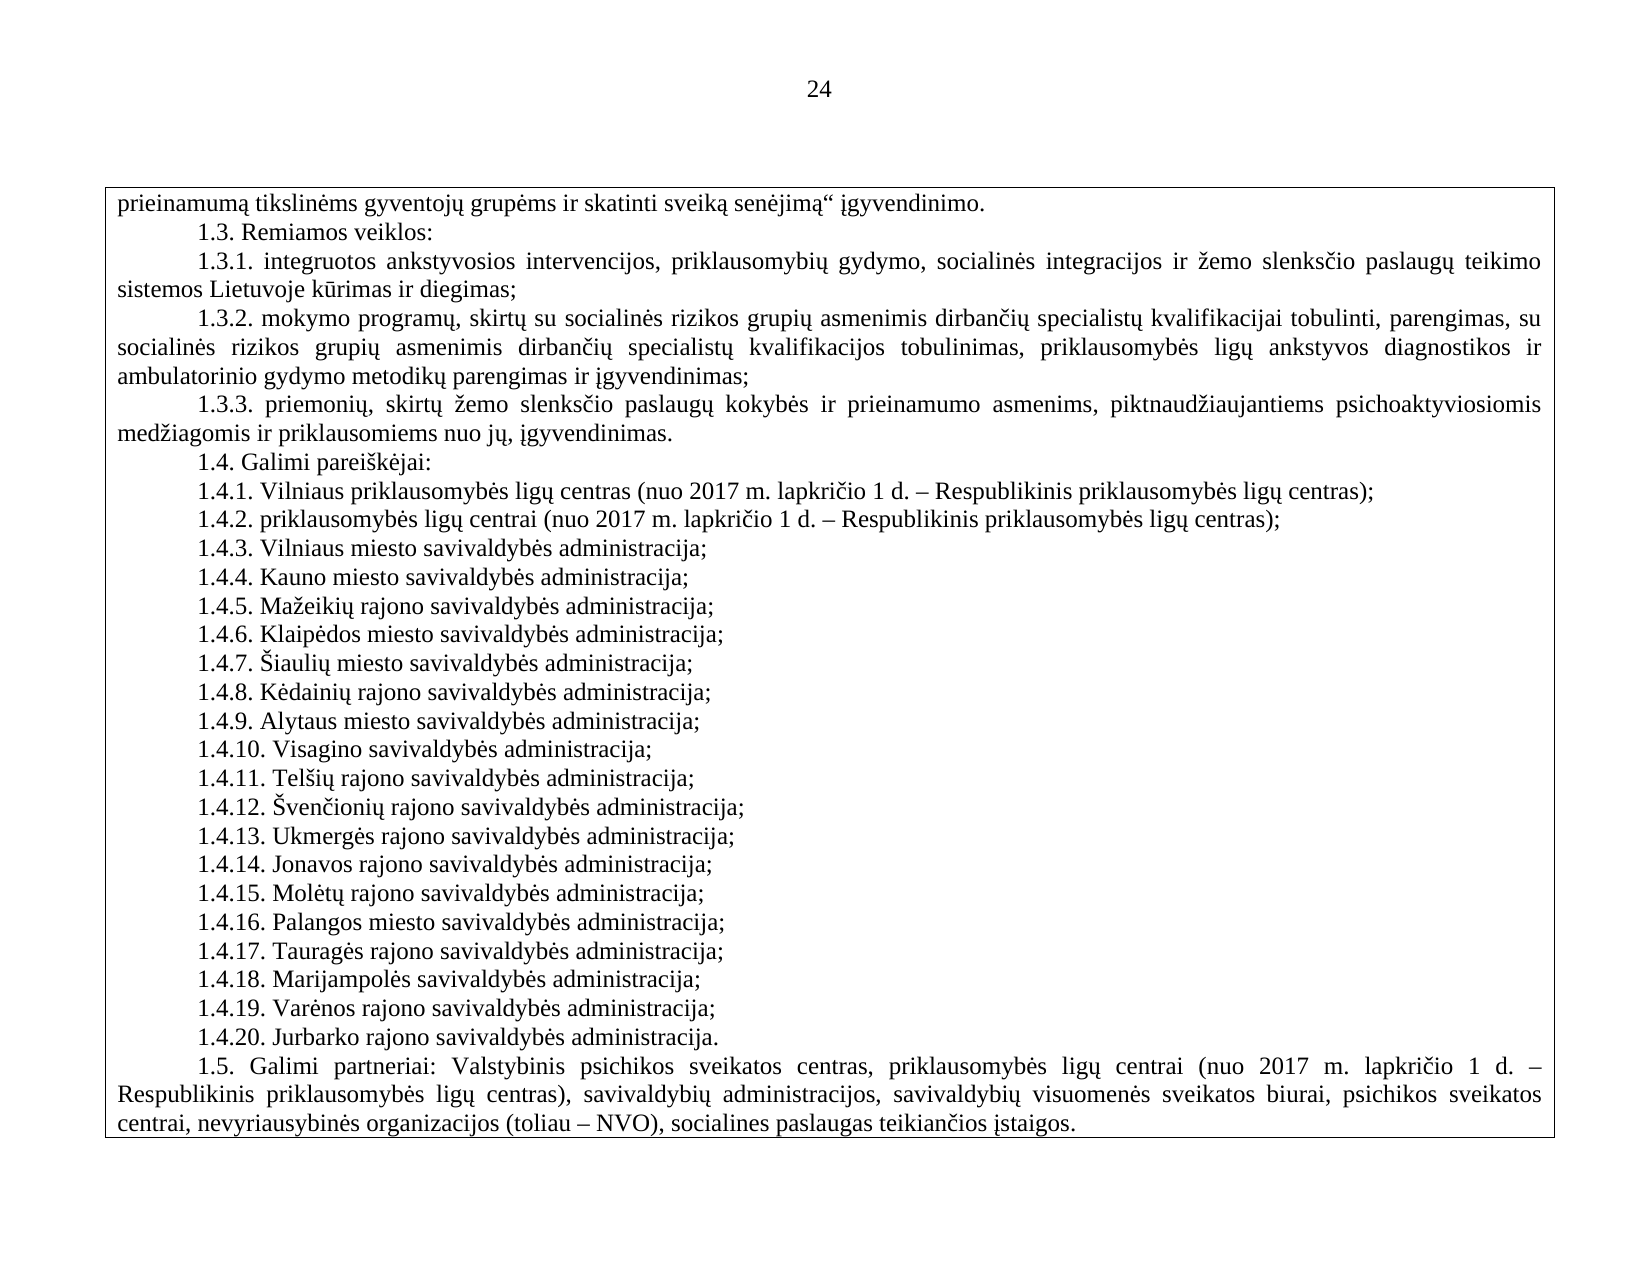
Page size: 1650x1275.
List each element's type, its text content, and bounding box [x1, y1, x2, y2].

table_header prieinamumą tikslinėms gyventojų grupėms ir skatinti sveiką senėjimą“ įgyvendinimo. 1.3. Remiamos veiklos: 1.3.1. integruotos ankstyvosios intervencijos, priklausomybių gydymo, socialinės integracijos ir žemo slenksčio paslaugų teikimo sistemos Lietuvoje kūrimas ir diegimas; 1.3.2. mokymo programų, skirtų su socialinės rizikos grupių asmenimis dirbančių specialistų kvalifikacijai tobulinti, parengimas, su socialinės rizikos grupių asmenimis dirbančių specialistų kvalifikacijos tobulinimas, priklausomybės ligų ankstyvos diagnostikos ir ambulatorinio gydymo metodikų parengimas ir įgyvendinimas; 1.3.3. priemonių, skirtų žemo slenksčio paslaugų kokybės ir prieinamumo asmenims, piktnaudžiaujantiems psichoaktyviosiomis medžiagomis ir priklausomiems nuo jų, įgyvendinimas. 1.4. Galimi pareiškėjai: 1.4.1. Vilniaus priklausomybės ligų centras (nuo 2017 m. lapkričio 1 d. – Respublikinis priklausomybės ligų centras); 1.4.2. priklausomybės ligų centrai (nuo 2017 m. lapkričio 1 d. – Respublikinis priklausomybės ligų centras); 1.4.3. Vilniaus miesto savivaldybės administracija; 1.4.4. Kauno miesto savivaldybės administracija; 1.4.5. Mažeikių rajono savivaldybės administracija; 1.4.6. Klaipėdos miesto savivaldybės administracija; 1.4.7. Šiaulių miesto savivaldybės administracija; 1.4.8. Kėdainių rajono savivaldybės administracija; 1.4.9. Alytaus miesto savivaldybės administracija; 1.4.10. Visagino savivaldybės administracija; 1.4.11. Telšių rajono savivaldybės administracija; 1.4.12. Švenčionių rajono savivaldybės administracija; 1.4.13. Ukmergės rajono savivaldybės administracija; 1.4.14. Jonavos rajono savivaldybės administracija; 1.4.15. Molėtų rajono savivaldybės administracija; 1.4.16. Palangos miesto savivaldybės administracija; 1.4.17. Tauragės rajono savivaldybės administracija; 1.4.18. Marijampolės savivaldybės administracija; 1.4.19. Varėnos rajono savivaldybės administracija; 1.4.20. Jurbarko rajono savivaldybės administracija. 1.5. Galimi partneriai: Valstybinis psichikos sveikatos centras, priklausomybės ligų centrai (nuo 2017 m. lapkričio 1 d. – Respublikinis priklausomybės ligų centras), savivaldybių administracijos, savivaldybių visuomenės sveikatos biurai, psichikos sveikatos centrai, nevyriausybinės organizacijos (toliau – NVO), socialines paslaugas teikiančios įstaigos. [106, 188, 1554, 1137]
